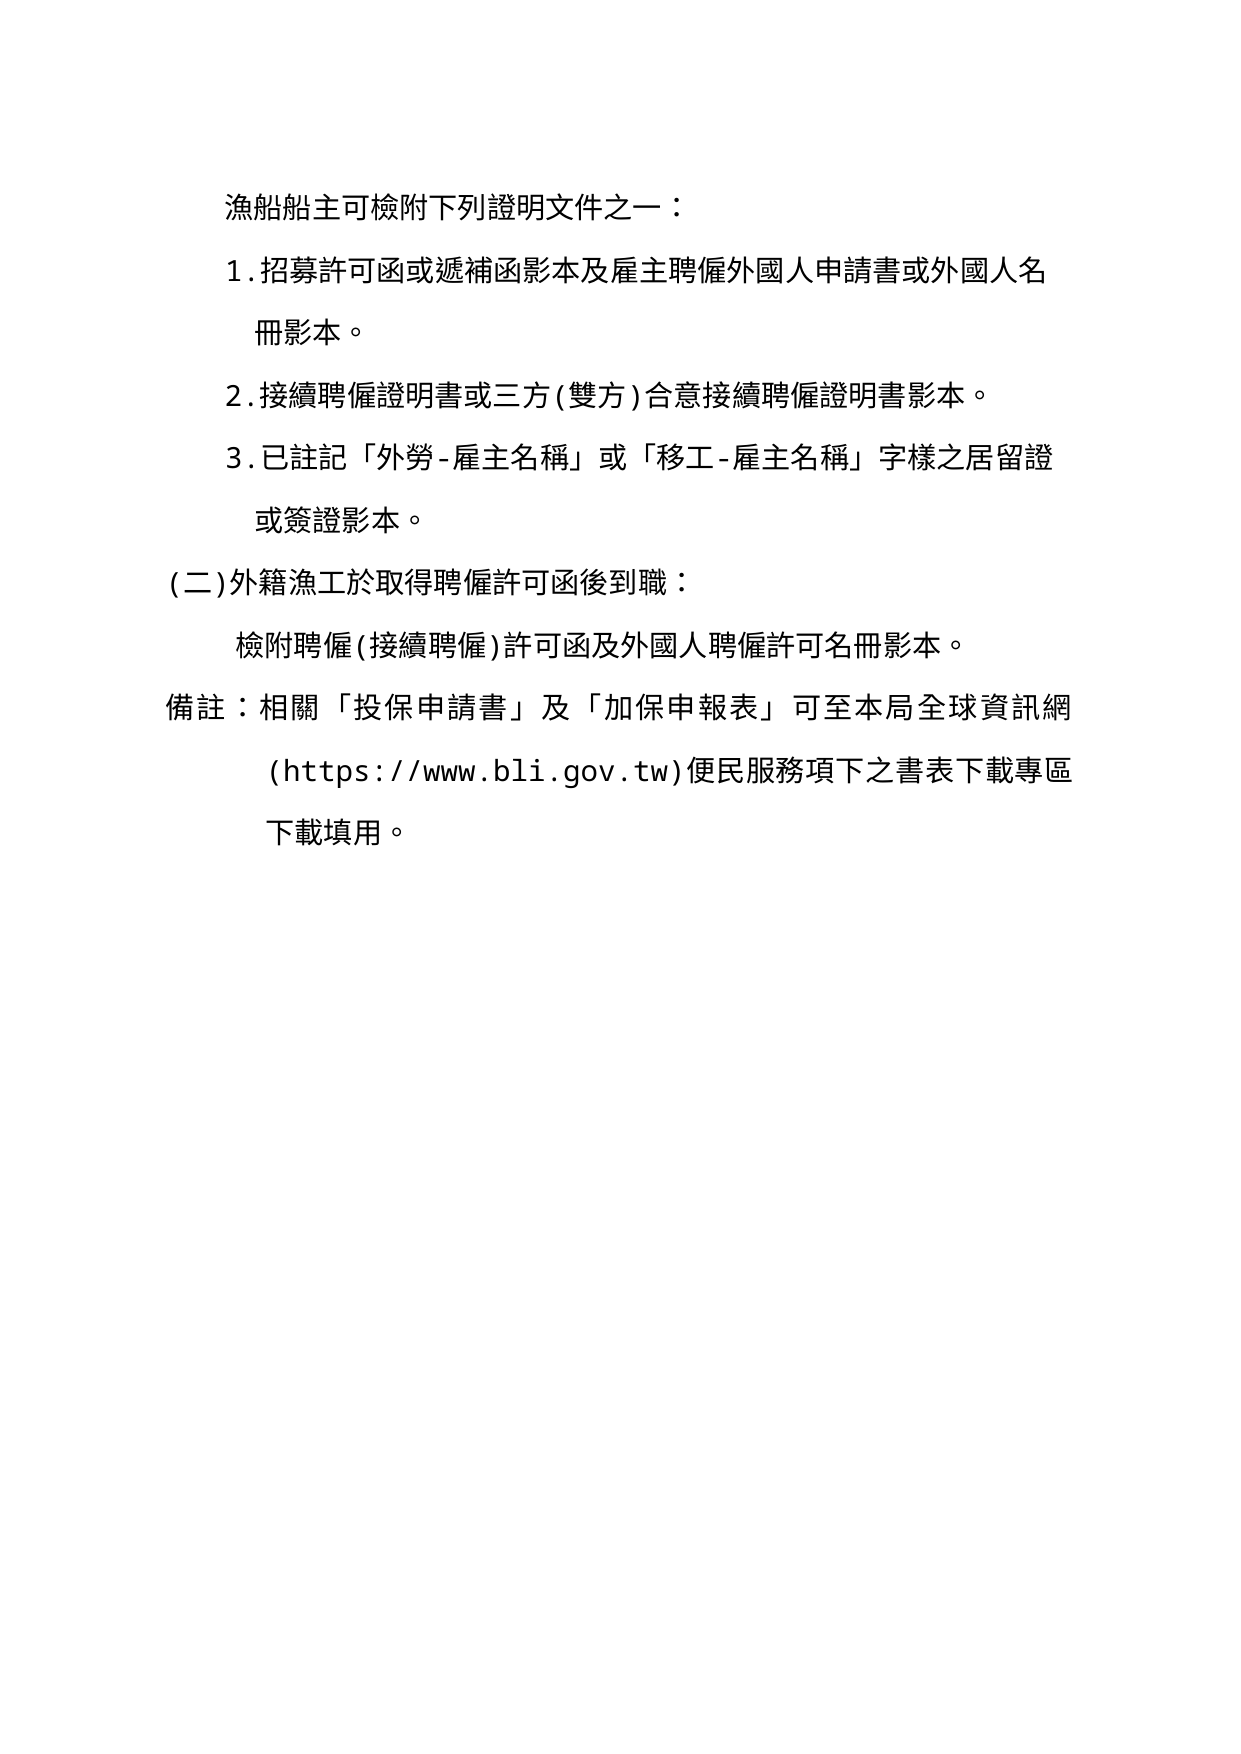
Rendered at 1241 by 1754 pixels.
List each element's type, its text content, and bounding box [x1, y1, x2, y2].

text 3.已註記「外勞-雇主名稱」或「移工-雇主名稱」字樣之居留證或簽證影本。 [225, 414, 1075, 539]
text 1.招募許可函或遞補函影本及雇主聘僱外國人申請書或外國人名冊影本。 [225, 227, 1075, 352]
text (二)外籍漁工於取得聘僱許可函後到職： [165, 539, 1075, 602]
text 2.接續聘僱證明書或三方(雙方)合意接續聘僱證明書影本。 [224, 352, 1075, 414]
text 檢附聘僱(接續聘僱)許可函及外國人聘僱許可名冊影本。 [165, 602, 1075, 664]
text 漁船船主可檢附下列證明文件之一： [224, 164, 1075, 227]
text 備註：相關「投保申請書」及「加保申報表」可至本局全球資訊網(https://www.bli.gov.tw)便民服務項下之書表下載專區下載填用。 [165, 664, 1075, 852]
